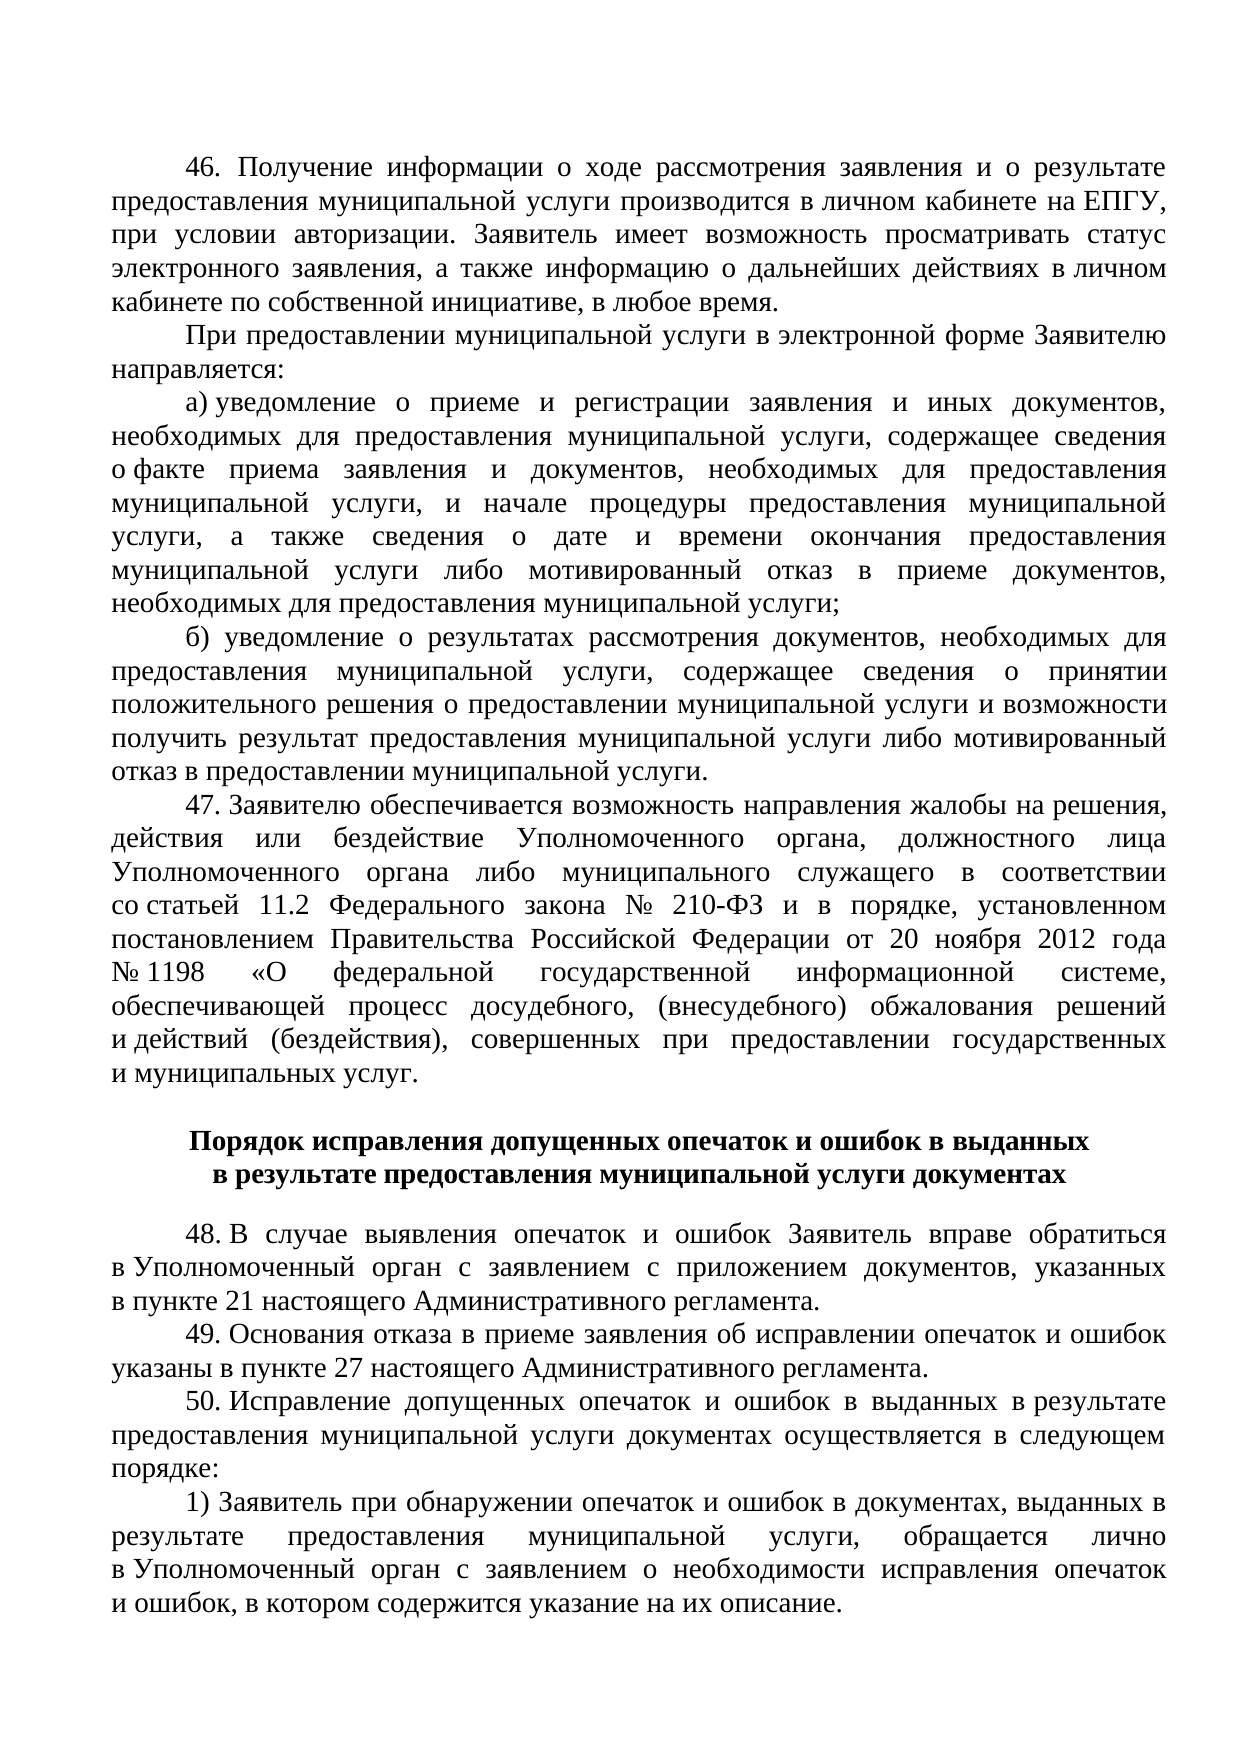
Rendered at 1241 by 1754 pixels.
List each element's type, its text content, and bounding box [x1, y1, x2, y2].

text 49. Основания отказа в приеме заявления об исправлении опечаток и ошибок указаны в пункте 27 настоящего Административного регламента. [111, 1317, 1166, 1384]
text Порядок исправления допущенных опечаток и ошибок в выданных в результате предоставления муниципальной услуги документах [111, 1123, 1167, 1190]
text а) уведомление о приеме и регистрации заявления и иных документов, необходимых для предоставления муниципальной услуги, содержащее сведения о факте приема заявления и документов, необходимых для предоставления муниципальной услуги, и начале процедуры предоставления муниципальной услуги, а также сведения о дате и времени окончания предоставления муниципальной услуги либо мотивированный отказ в приеме документов, необходимых для предоставления муниципальной услуги; [111, 385, 1167, 619]
text 48. В случае выявления опечаток и ошибок Заявитель вправе обратиться в Уполномоченный орган с заявлением с приложением документов, указанных в пункте 21 настоящего Административного регламента. [111, 1216, 1167, 1317]
text б) уведомление о результатах рассмотрения документов, необходимых для предоставления муниципальной услуги, содержащее сведения о принятии положительного решения о предоставлении муниципальной услуги и возможности получить результат предоставления муниципальной услуги либо мотивированный отказ в предоставлении муниципальной услуги. [111, 619, 1167, 787]
text 1) Заявитель при обнаружении опечаток и ошибок в документах, выданных в результате предоставления муниципальной услуги, обращается лично в Уполномоченный орган с заявлением о необходимости исправления опечаток и ошибок, в котором содержится указание на их описание. [111, 1484, 1167, 1619]
text При предоставлении муниципальной услуги в электронной форме Заявителю направляется: [111, 318, 1167, 385]
text 46. Получение информации о ходе рассмотрения заявления и о результате предоставления муниципальной услуги производится в личном кабинете на ЕПГУ, при условии авторизации. Заявитель имеет возможность просматривать статус электронного заявления, а также информацию о дальнейших действиях в личном кабинете по собственной инициативе, в любое время. [111, 150, 1167, 318]
text 47. Заявителю обеспечивается возможность направления жалобы на решения, действия или бездействие Уполномоченного органа, должностного лица Уполномоченного органа либо муниципального служащего в соответствии со статьей 11.2 Федерального закона № 210-ФЗ и в порядке, установленном постановлением Правительства Российской Федерации от 20 ноября 2012 года № 1198 «О федеральной государственной информационной системе, обеспечивающей процесс досудебного, (внесудебного) обжалования решений и действий (бездействия), совершенных при предоставлении государственных и муниципальных услуг. [111, 787, 1167, 1089]
text 50. Исправление допущенных опечаток и ошибок в выданных в результате предоставления муниципальной услуги документах осуществляется в следующем порядке: [111, 1384, 1166, 1484]
